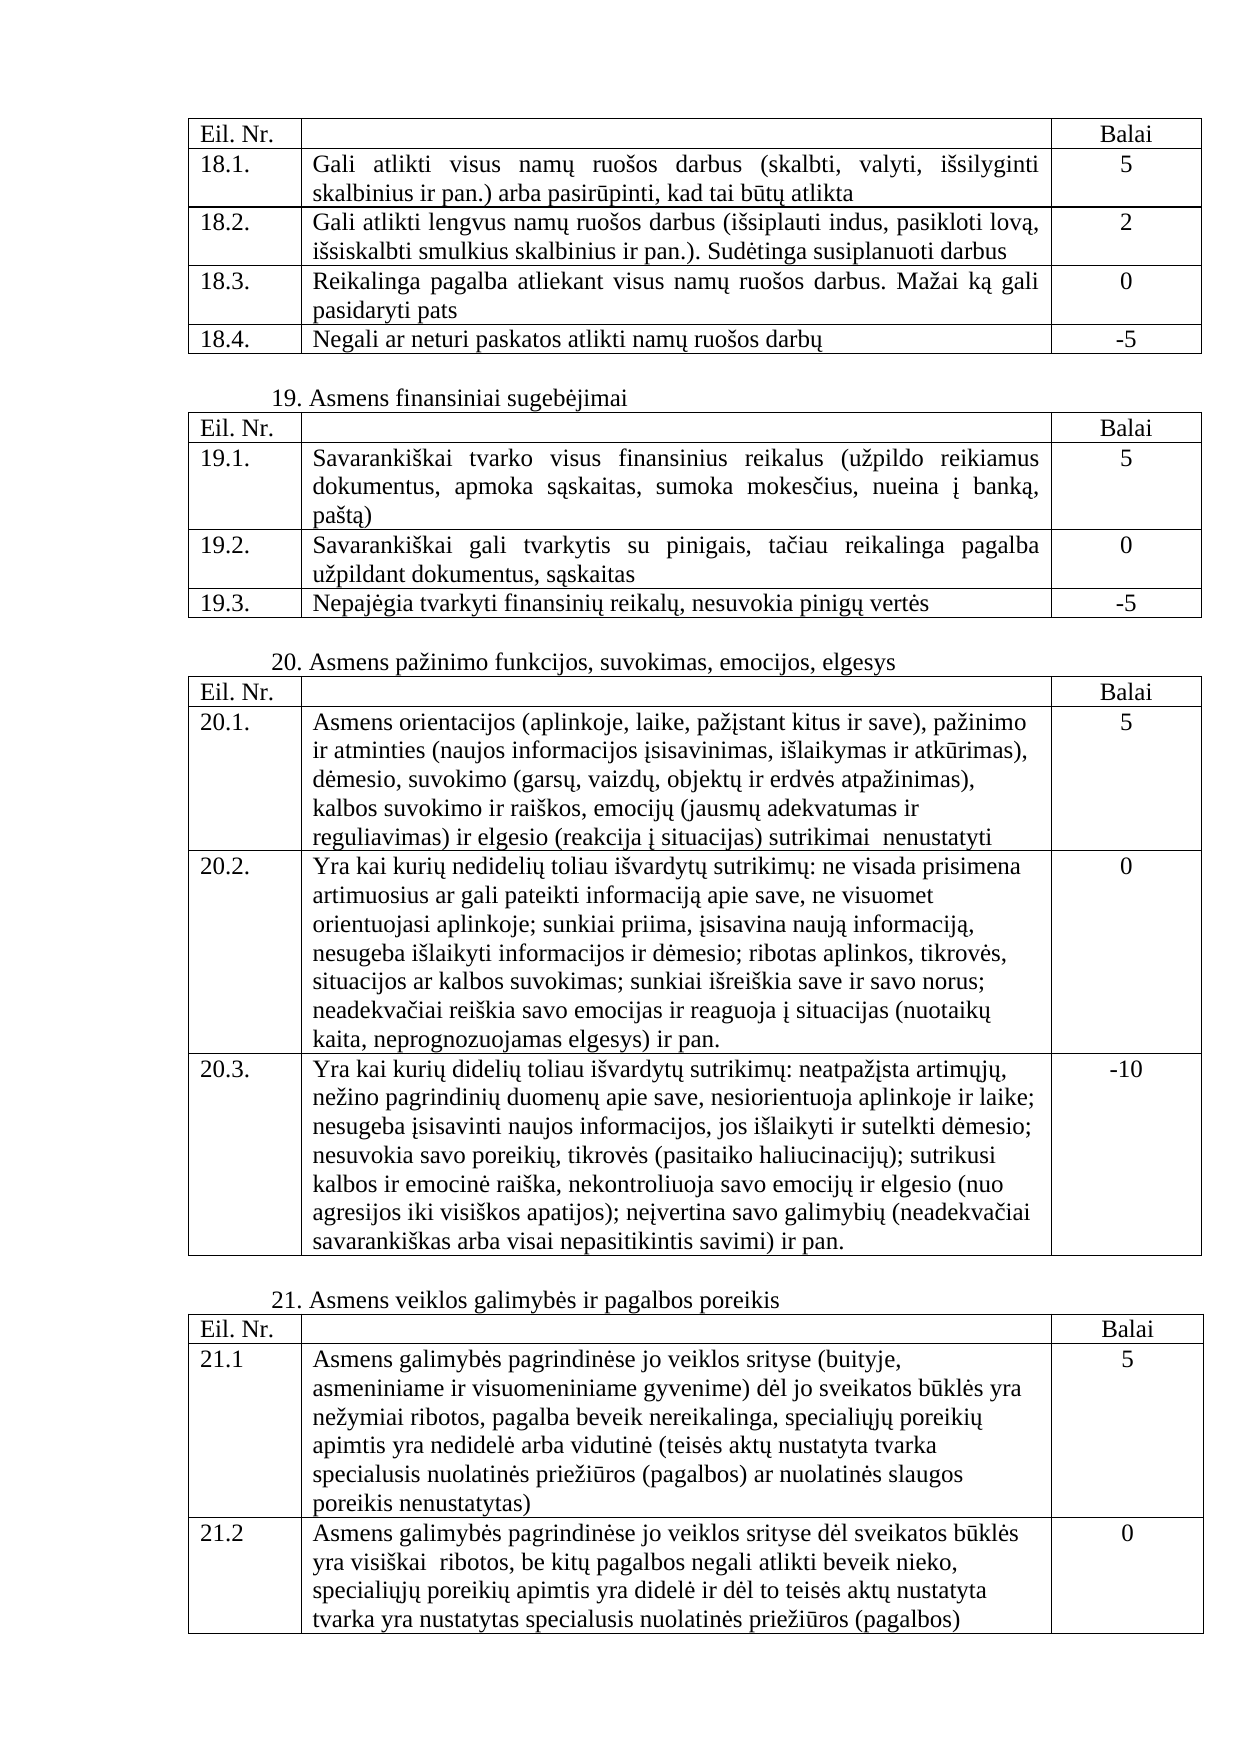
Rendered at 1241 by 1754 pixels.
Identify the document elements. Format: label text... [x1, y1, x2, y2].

table_header Balai [1052, 677, 1201, 706]
table_cell 20.2. [189, 851, 301, 1053]
table_header [302, 413, 1051, 442]
table_cell Yra kai kurių didelių toliau išvardytų sutrikimų: neatpažįsta artimųjų, nežino pagrindinių duomenų apie save, nesiorientuoja aplinkoje ir laike; nesugeba įsisavinti naujos informacijos, jos išlaikyti ir sutelkti dėmesio; nesuvokia savo poreikių, tikrovės (pasitaiko haliucinacijų); sutrikusi kalbos ir emocinė raiška, nekontroliuoja savo emocijų ir elgesio (nuo agresijos iki visiškos apatijos); neįvertina savo galimybių (neadekvačiai savarankiškas arba visai nepasitikintis savimi) ir pan. [302, 1054, 1051, 1255]
table_cell 0 [1052, 851, 1201, 1053]
table_header [302, 677, 1051, 706]
table_header Eil. Nr. [189, 119, 301, 148]
table_cell -5 [1052, 589, 1201, 617]
table_header Eil. Nr. [189, 413, 301, 442]
table_cell Gali atlikti visus namų ruošos darbus (skalbti, valyti, išsilyginti skalbinius ir pan.) arba pasirūpinti, kad tai būtų atlikta [302, 149, 1051, 206]
table_cell -10 [1052, 1054, 1201, 1255]
table_cell -5 [1052, 325, 1201, 353]
table_cell 21.2 [189, 1518, 301, 1633]
table_header [302, 119, 1051, 148]
table_cell 5 [1052, 149, 1201, 206]
table_cell 2 [1052, 208, 1201, 265]
table_header Balai [1052, 1315, 1203, 1343]
table_cell 18.1. [189, 149, 301, 206]
table_header Eil. Nr. [189, 677, 301, 706]
table_cell 0 [1052, 1518, 1203, 1633]
table_cell 5 [1052, 1344, 1203, 1517]
table_cell 0 [1052, 266, 1201, 323]
table_cell 18.3. [189, 266, 301, 323]
text 19. Asmens finansiniai sugebėjimai [271, 383, 1181, 412]
table_cell 20.1. [189, 707, 301, 850]
table_cell Yra kai kurių nedidelių toliau išvardytų sutrikimų: ne visada prisimena artimuosius ar gali pateikti informaciją apie save, ne visuomet orientuojasi aplinkoje; sunkiai priima, įsisavina naują informaciją, nesugeba išlaikyti informacijos ir dėmesio; ribotas aplinkos, tikrovės, situacijos ar kalbos suvokimas; sunkiai išreiškia save ir savo norus; neadekvačiai reiškia savo emocijas ir reaguoja į situacijas (nuotaikų kaita, neprognozuojamas elgesys) ir pan. [302, 851, 1051, 1053]
text 20. Asmens pažinimo funkcijos, suvokimas, emocijos, elgesys [271, 647, 1181, 676]
table_cell 19.2. [189, 530, 301, 587]
table_cell 18.4. [189, 325, 301, 353]
table_header Eil. Nr. [189, 1315, 301, 1343]
table_cell Nepajėgia tvarkyti finansinių reikalų, nesuvokia pinigų vertės [302, 589, 1051, 617]
table_cell Asmens galimybės pagrindinėse jo veiklos srityse (buityje, asmeniniame ir visuomeniniame gyvenime) dėl jo sveikatos būklės yra nežymiai ribotos, pagalba beveik nereikalinga, specialiųjų poreikių apimtis yra nedidelė arba vidutinė (teisės aktų nustatyta tvarka specialusis nuolatinės priežiūros (pagalbos) ar nuolatinės slaugos poreikis nenustatytas) [302, 1344, 1051, 1517]
table_cell 5 [1052, 707, 1201, 850]
table_cell 20.3. [189, 1054, 301, 1255]
table_cell Reikalinga pagalba atliekant visus namų ruošos darbus. Mažai ką gali pasidaryti pats [302, 266, 1051, 323]
table_header [302, 1315, 1051, 1343]
table_cell Savarankiškai tvarko visus finansinius reikalus (užpildo reikiamus dokumentus, apmoka sąskaitas, sumoka mokesčius, nueina į banką, paštą) [302, 443, 1051, 529]
table_cell Asmens orientacijos (aplinkoje, laike, pažįstant kitus ir save), pažinimo ir atminties (naujos informacijos įsisavinimas, išlaikymas ir atkūrimas), dėmesio, suvokimo (garsų, vaizdų, objektų ir erdvės atpažinimas), kalbos suvokimo ir raiškos, emocijų (jausmų adekvatumas ir reguliavimas) ir elgesio (reakcija į situacijas) sutrikimai nenustatyti [302, 707, 1051, 850]
table_cell Asmens galimybės pagrindinėse jo veiklos srityse dėl sveikatos būklės yra visiškai ribotos, be kitų pagalbos negali atlikti beveik nieko, specialiųjų poreikių apimtis yra didelė ir dėl to teisės aktų nustatyta tvarka yra nustatytas specialusis nuolatinės priežiūros (pagalbos) [302, 1518, 1051, 1633]
table_cell 18.2. [189, 208, 301, 265]
table_cell 19.3. [189, 589, 301, 617]
table_cell Savarankiškai gali tvarkytis su pinigais, tačiau reikalinga pagalba užpildant dokumentus, sąskaitas [302, 530, 1051, 587]
table_cell 5 [1052, 443, 1201, 529]
table_header Balai [1052, 413, 1201, 442]
table_cell 19.1. [189, 443, 301, 529]
text 21. Asmens veiklos galimybės ir pagalbos poreikis [271, 1285, 1181, 1313]
table_header Balai [1052, 119, 1201, 148]
table_cell 0 [1052, 530, 1201, 587]
table_cell 21.1 [189, 1344, 301, 1517]
table_cell Negali ar neturi paskatos atlikti namų ruošos darbų [302, 325, 1051, 353]
table_cell Gali atlikti lengvus namų ruošos darbus (išsiplauti indus, pasikloti lovą, išsiskalbti smulkius skalbinius ir pan.). Sudėtinga susiplanuoti darbus [302, 208, 1051, 265]
